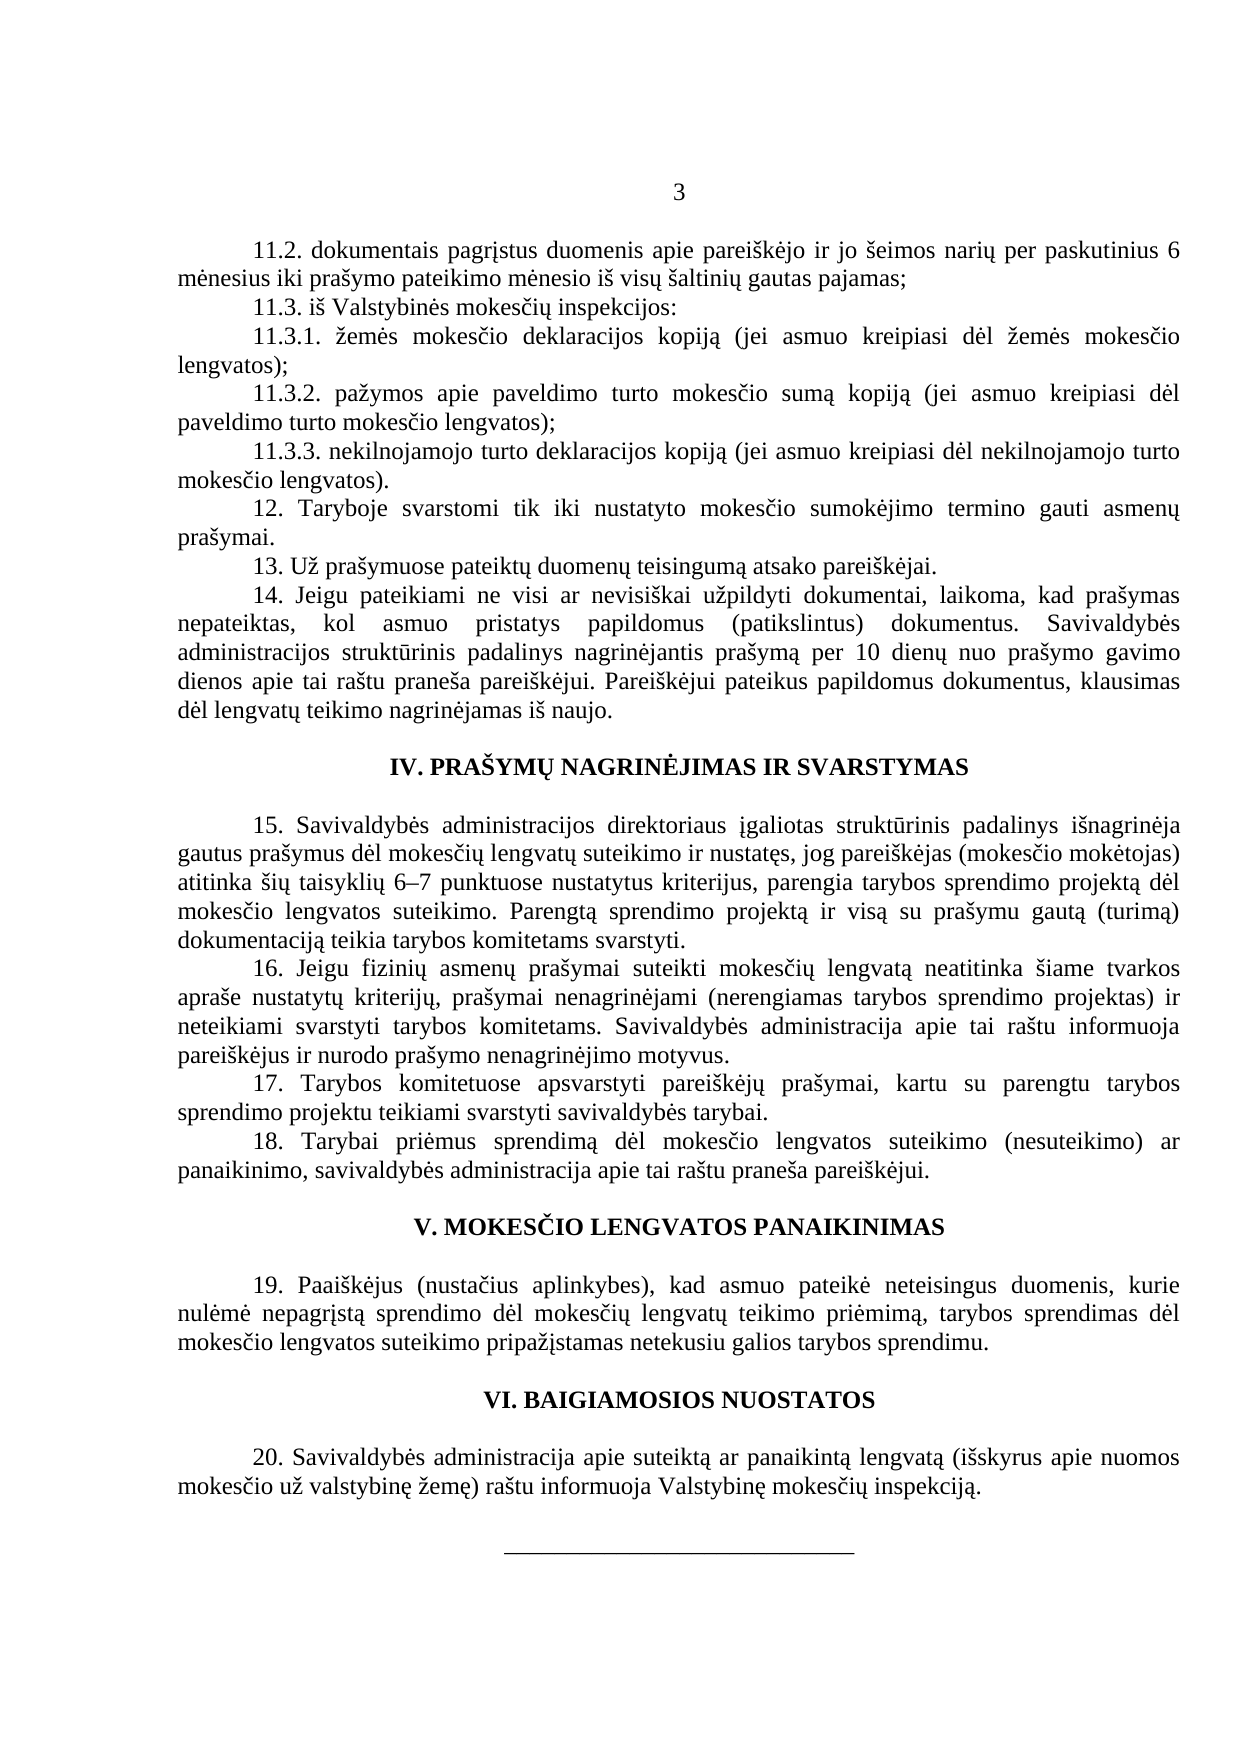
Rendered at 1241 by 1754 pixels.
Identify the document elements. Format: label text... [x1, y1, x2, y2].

text 11.3.2. pažymos apie paveldimo turto mokesčio sumą kopiją (jei asmuo kreipiasi dėl paveldimo turto mokesčio lengvatos); [177, 378, 1181, 436]
text 17. Tarybos komitetuose apsvarstyti pareiškėjų prašymai, kartu su parengtu tarybos sprendimo projektu teikiami svarstyti savivaldybės tarybai. [177, 1068, 1181, 1126]
text 15. Savivaldybės administracijos direktoriaus įgaliotas struktūrinis padalinys išnagrinėja gautus prašymus dėl mokesčių lengvatų suteikimo ir nustatęs, jog pareiškėjas (mokesčio mokėtojas) atitinka šių taisyklių 6–7 punktuose nustatytus kriterijus, parengia tarybos sprendimo projektą dėl mokesčio lengvatos suteikimo. Parengtą sprendimo projektą ir visą su prašymu gautą (turimą) dokumentaciją teikia tarybos komitetams svarstyti. [177, 810, 1181, 953]
text 11.3.3. nekilnojamojo turto deklaracijos kopiją (jei asmuo kreipiasi dėl nekilnojamojo turto mokesčio lengvatos). [177, 436, 1181, 493]
text 20. Savivaldybės administracija apie suteiktą ar panaikintą lengvatą (išskyrus apie nuomos mokesčio už valstybinę žemę) raštu informuoja Valstybinę mokesčių inspekciją. [177, 1442, 1181, 1500]
text 14. Jeigu pateikiami ne visi ar nevisiškai užpildyti dokumentai, laikoma, kad prašymas nepateiktas, kol asmuo pristatys papildomus (patikslintus) dokumentus. Savivaldybės administracijos struktūrinis padalinys nagrinėjantis prašymą per 10 dienų nuo prašymo gavimo dienos apie tai raštu praneša pareiškėjui. Pareiškėjui pateikus papildomus dokumentus, klausimas dėl lengvatų teikimo nagrinėjamas iš naujo. [177, 580, 1181, 723]
text 18. Tarybai priėmus sprendimą dėl mokesčio lengvatos suteikimo (nesuteikimo) ar panaikinimo, savivaldybės administracija apie tai raštu praneša pareiškėjui. [177, 1126, 1181, 1183]
text IV. PRAŠYMŲ NAGRINĖJIMAS IR SVARSTYMAS [177, 752, 1181, 781]
text ____________________________ [177, 1528, 1181, 1557]
text 19. Paaiškėjus (nustačius aplinkybes), kad asmuo pateikė neteisingus duomenis, kurie nulėmė nepagrįstą sprendimo dėl mokesčių lengvatų teikimo priėmimą, tarybos sprendimas dėl mokesčio lengvatos suteikimo pripažįstamas netekusiu galios tarybos sprendimu. [177, 1270, 1181, 1356]
text 13. Už prašymuose pateiktų duomenų teisingumą atsako pareiškėjai. [177, 551, 1181, 580]
text 11.3.1. žemės mokesčio deklaracijos kopiją (jei asmuo kreipiasi dėl žemės mokesčio lengvatos); [177, 321, 1181, 378]
text VI. BAIGIAMOSIOS NUOSTATOS [177, 1385, 1181, 1413]
text 11.2. dokumentais pagrįstus duomenis apie pareiškėjo ir jo šeimos narių per paskutinius 6 mėnesius iki prašymo pateikimo mėnesio iš visų šaltinių gautas pajamas; [177, 235, 1181, 292]
text 16. Jeigu fizinių asmenų prašymai suteikti mokesčių lengvatą neatitinka šiame tvarkos apraše nustatytų kriterijų, prašymai nenagrinėjami (nerengiamas tarybos sprendimo projektas) ir neteikiami svarstyti tarybos komitetams. Savivaldybės administracija apie tai raštu informuoja pareiškėjus ir nurodo prašymo nenagrinėjimo motyvus. [177, 953, 1181, 1068]
text V. MOKESČIO LENGVATOS PANAIKINIMAS [177, 1212, 1181, 1241]
text 11.3. iš Valstybinės mokesčių inspekcijos: [177, 292, 1181, 321]
text 12. Taryboje svarstomi tik iki nustatyto mokesčio sumokėjimo termino gauti asmenų prašymai. [177, 493, 1181, 551]
